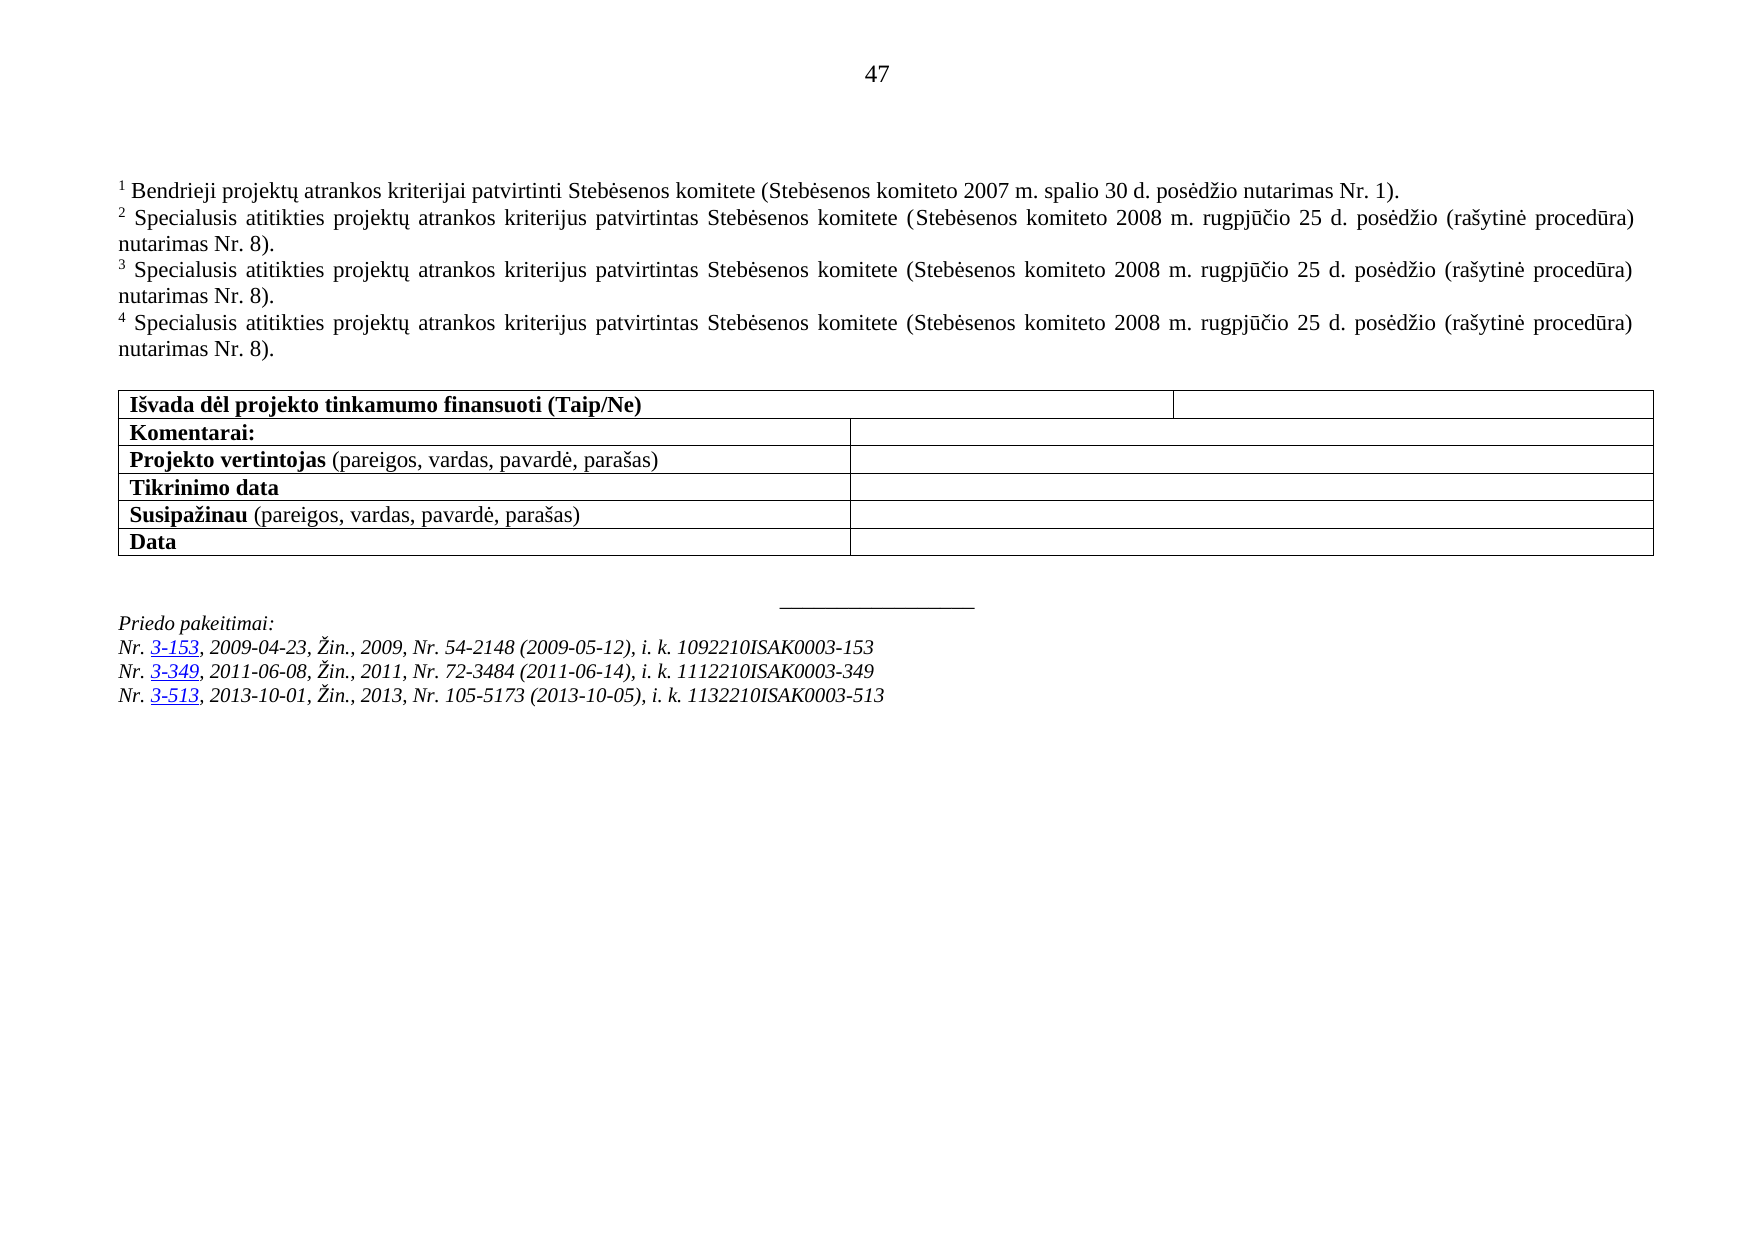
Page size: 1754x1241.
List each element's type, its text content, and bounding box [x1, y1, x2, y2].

text Nr. 3-513, 2013-10-01, Žin., 2013, Nr. 105-5173 (2013-10-05), i. k. 1132210ISAK0003-513 [118, 683, 1636, 707]
table_header Išvada dėl projekto tinkamumo finansuoti (Taip/Ne) [119, 391, 1173, 418]
table_cell [851, 419, 1653, 445]
table_cell [851, 446, 1653, 473]
text Nr. 3-349, 2011-06-08, Žin., 2011, Nr. 72-3484 (2011-06-14), i. k. 1112210ISAK0003-349 [118, 659, 1636, 683]
text 1 Bendrieji projektų atrankos kriterijai patvirtinti Stebėsenos komitete (Stebėsenos komiteto 2007 m. spalio 30 d. posėdžio nutarimas Nr. 1). [118, 177, 1636, 203]
table_cell [851, 474, 1653, 500]
table_header [1174, 391, 1653, 418]
text 2 Specialusis atitikties projektų atrankos kriterijus patvirtintas Stebėsenos komitete (Stebėsenos komiteto 2008 m. rugpjūčio 25 d. posėdžio (rašytinė procedūra) nutarimas Nr. 8). [118, 203, 1636, 256]
table_cell Komentarai: [119, 419, 850, 445]
text Nr. 3-153, 2009-04-23, Žin., 2009, Nr. 54-2148 (2009-05-12), i. k. 1092210ISAK0003-153 [118, 635, 1636, 659]
table_cell [851, 529, 1653, 555]
text 3 Specialusis atitikties projektų atrankos kriterijus patvirtintas Stebėsenos komitete (Stebėsenos komiteto 2008 m. rugpjūčio 25 d. posėdžio (rašytinė procedūra) nutarimas Nr. 8). [118, 256, 1636, 309]
text _________________ [118, 584, 1636, 611]
table_cell [851, 501, 1653, 527]
text 4 Specialusis atitikties projektų atrankos kriterijus patvirtintas Stebėsenos komitete (Stebėsenos komiteto 2008 m. rugpjūčio 25 d. posėdžio (rašytinė procedūra) nutarimas Nr. 8). [118, 309, 1636, 362]
text Priedo pakeitimai: [118, 611, 1636, 635]
table_cell Susipažinau (pareigos, vardas, pavardė, parašas) [119, 501, 850, 527]
table_cell Tikrinimo data [119, 474, 850, 500]
table_cell Projekto vertintojas (pareigos, vardas, pavardė, parašas) [119, 446, 850, 473]
table_cell Data [119, 529, 850, 555]
